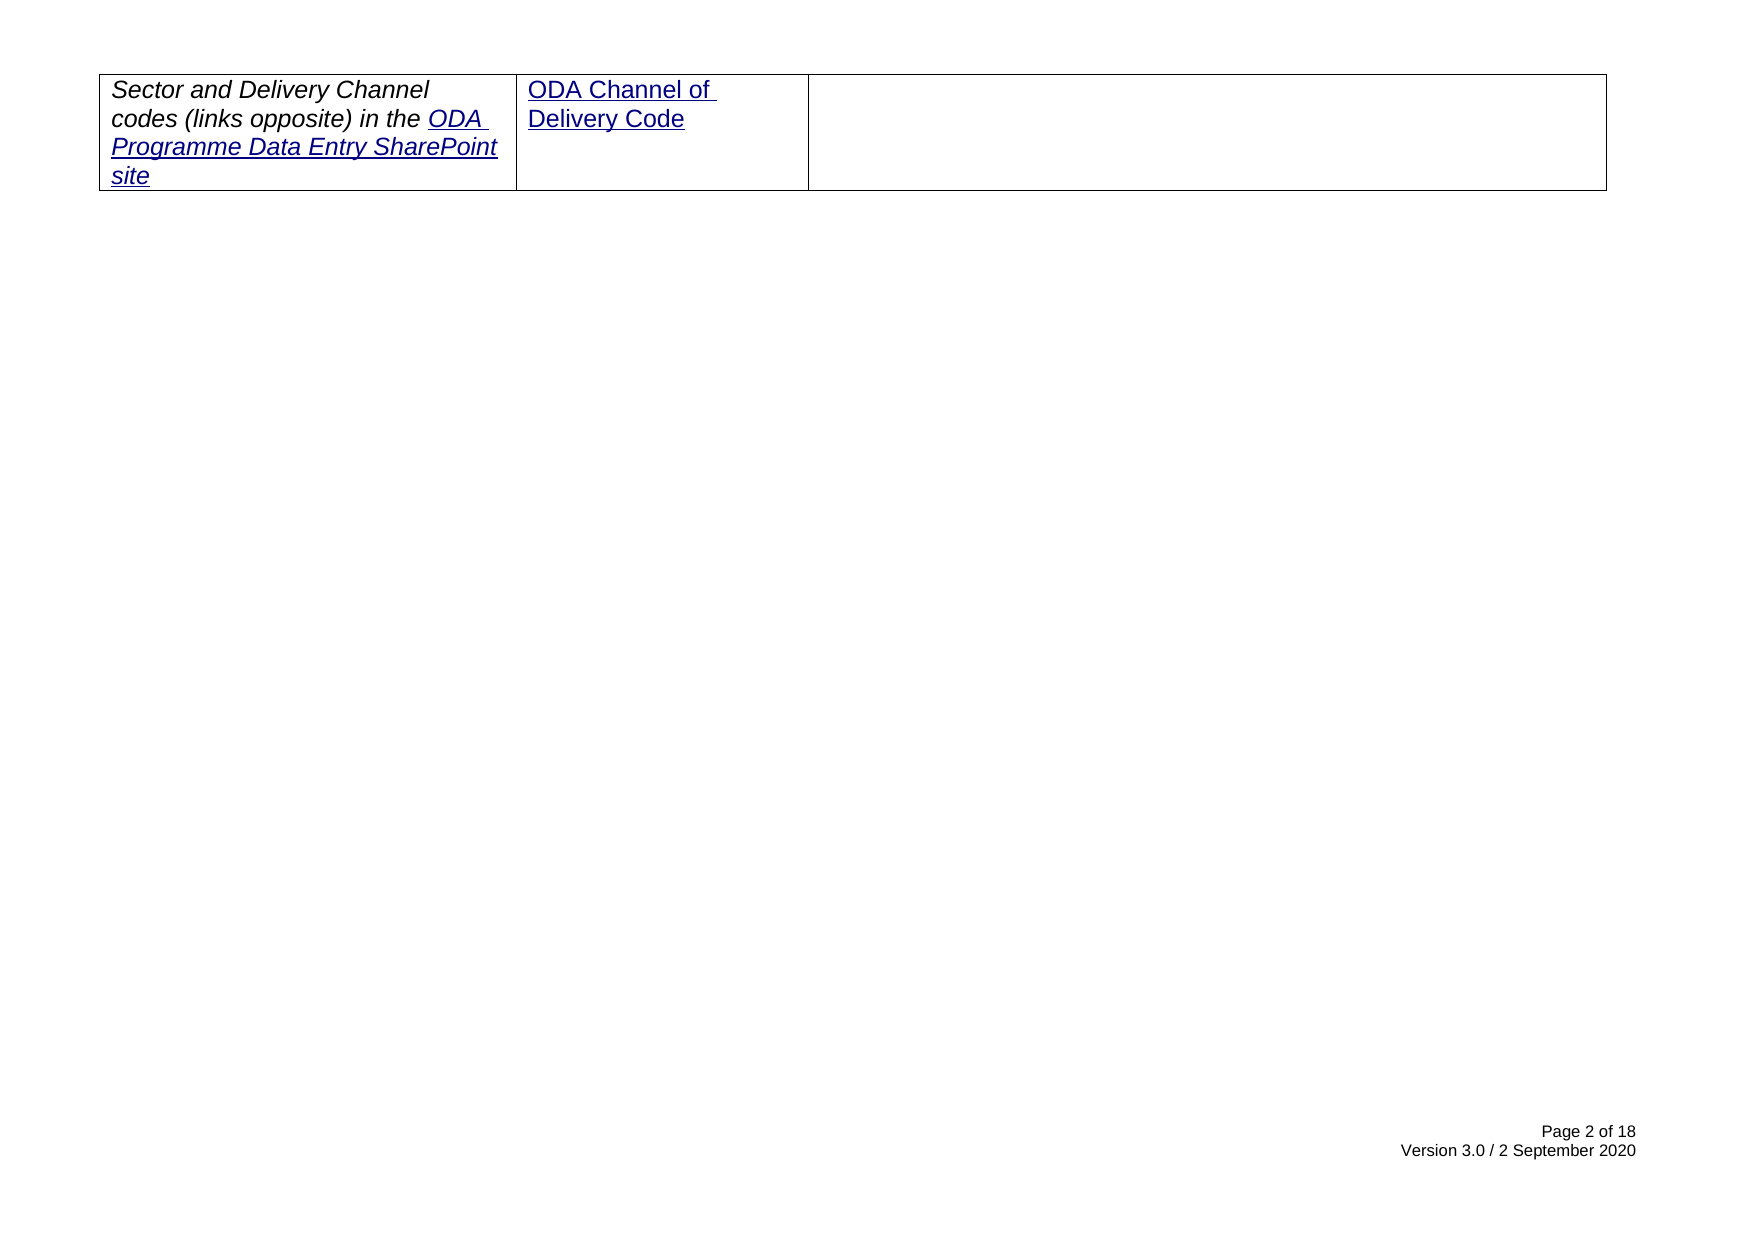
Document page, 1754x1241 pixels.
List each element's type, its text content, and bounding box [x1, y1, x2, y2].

table_cell ODA Channel of Delivery Code [517, 75, 808, 190]
table_cell [809, 75, 1606, 190]
table_cell Sector and Delivery Channel codes (links opposite) in the ODA Programme Data Entry SharePoint site [100, 75, 516, 190]
